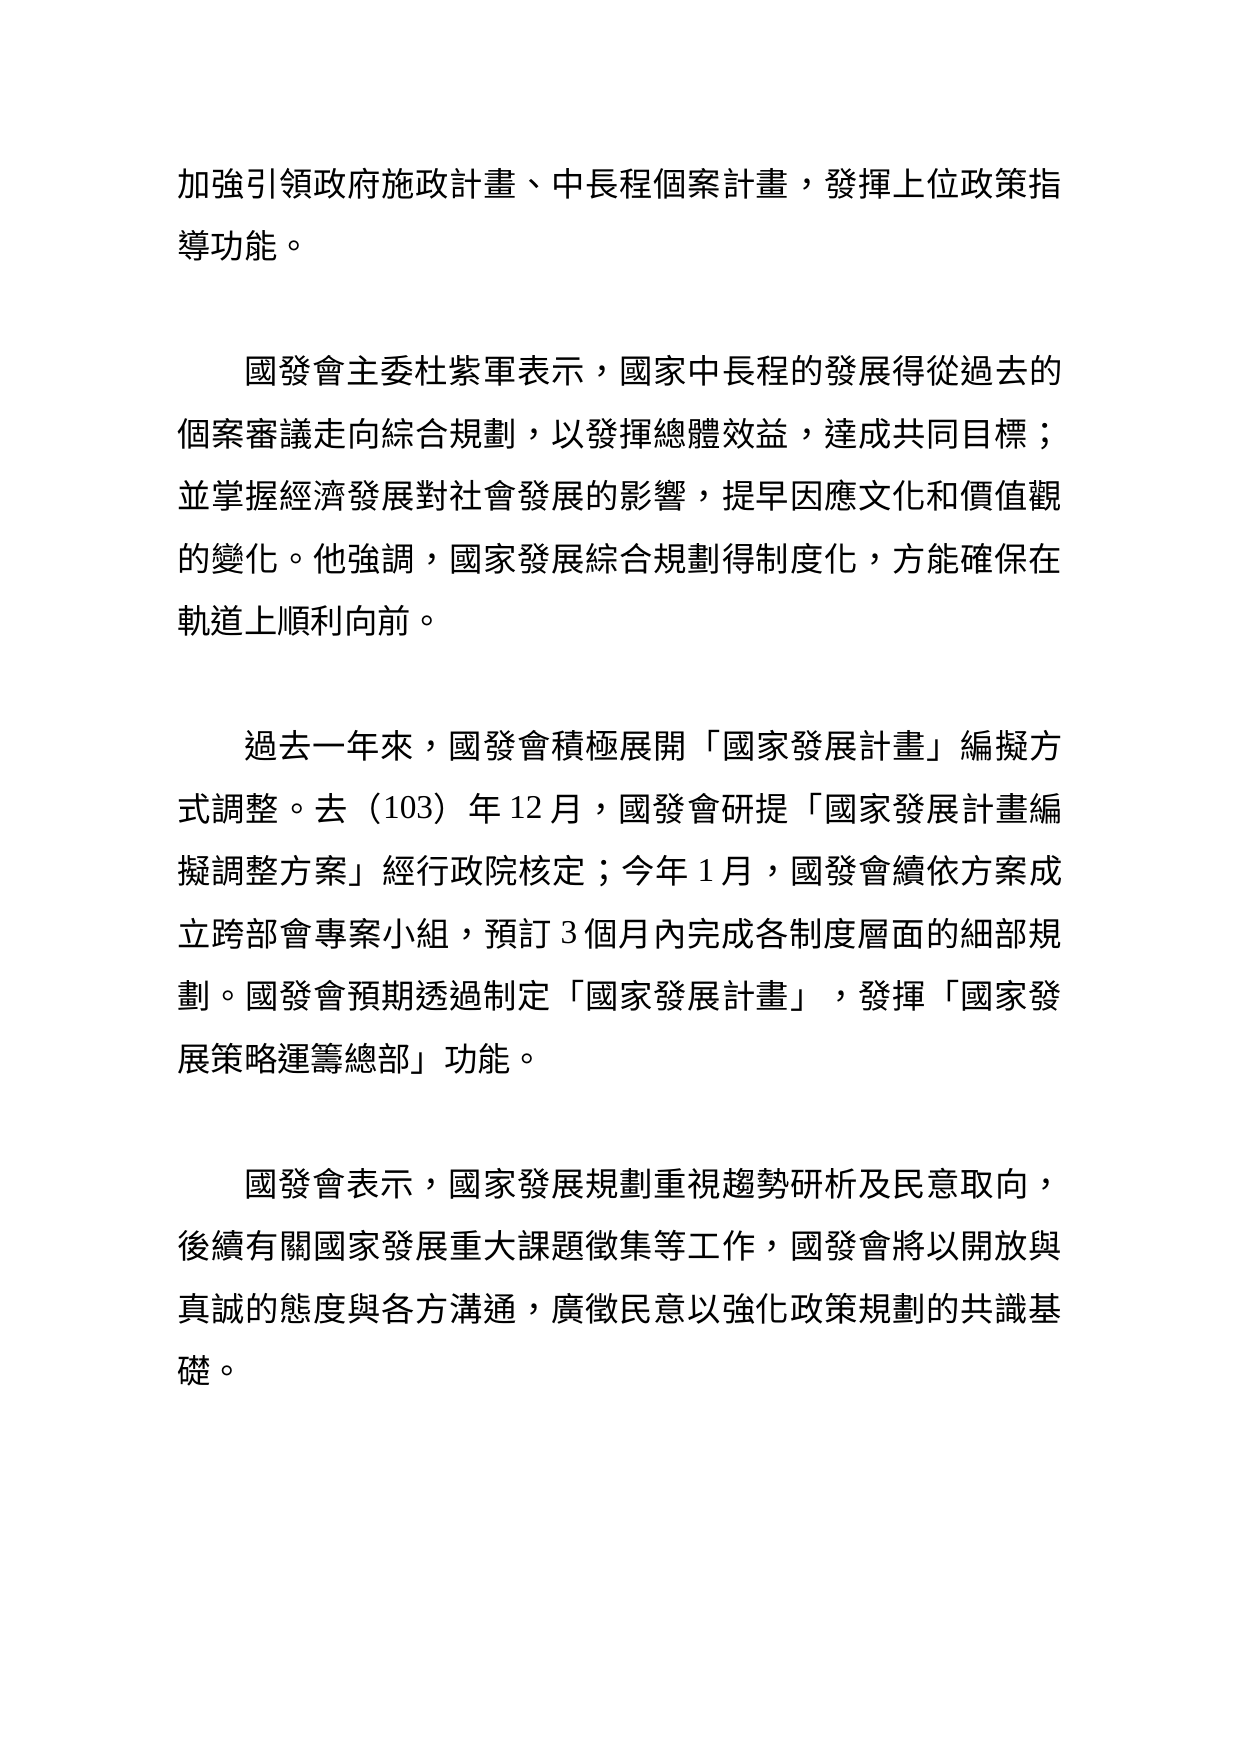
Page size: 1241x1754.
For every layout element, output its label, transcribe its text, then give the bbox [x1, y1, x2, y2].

text 過去一年來，國發會積極展開「國家發展計畫」編擬方式調整。去（103）年12月，國發會研提「國家發展計畫編擬調整方案」經行政院核定；今年1月，國發會續依方案成立跨部會專案小組，預訂3個月內完成各制度層面的細部規劃。國發會預期透過制定「國家發展計畫」，發揮「國家發展策略運籌總部」功能。 [177, 702, 1063, 1077]
text 國發會主委杜紫軍表示，國家中長程的發展得從過去的個案審議走向綜合規劃，以發揮總體效益，達成共同目標；並掌握經濟發展對社會發展的影響，提早因應文化和價值觀的變化。他強調，國家發展綜合規劃得制度化，方能確保在軌道上順利向前。 [177, 327, 1063, 640]
text 國發會表示，國家發展規劃重視趨勢研析及民意取向，後續有關國家發展重大課題徵集等工作，國發會將以開放與真誠的態度與各方溝通，廣徵民意以強化政策規劃的共識基礎。 [177, 1140, 1063, 1390]
text 「國家發展計畫」及其前身的中程計畫過去一直是引領政府施政與預算編列的重要上位計畫，但架構機制隨著國家發展進程而演進。依據國發會最新規劃，「國家發展計畫」將是具前瞻性的綱領式政策規劃，透過更為縝密的編擬方式，加強引領政府施政計畫、中長程個案計畫，發揮上位政策指導功能。 [177, 140, 1063, 265]
